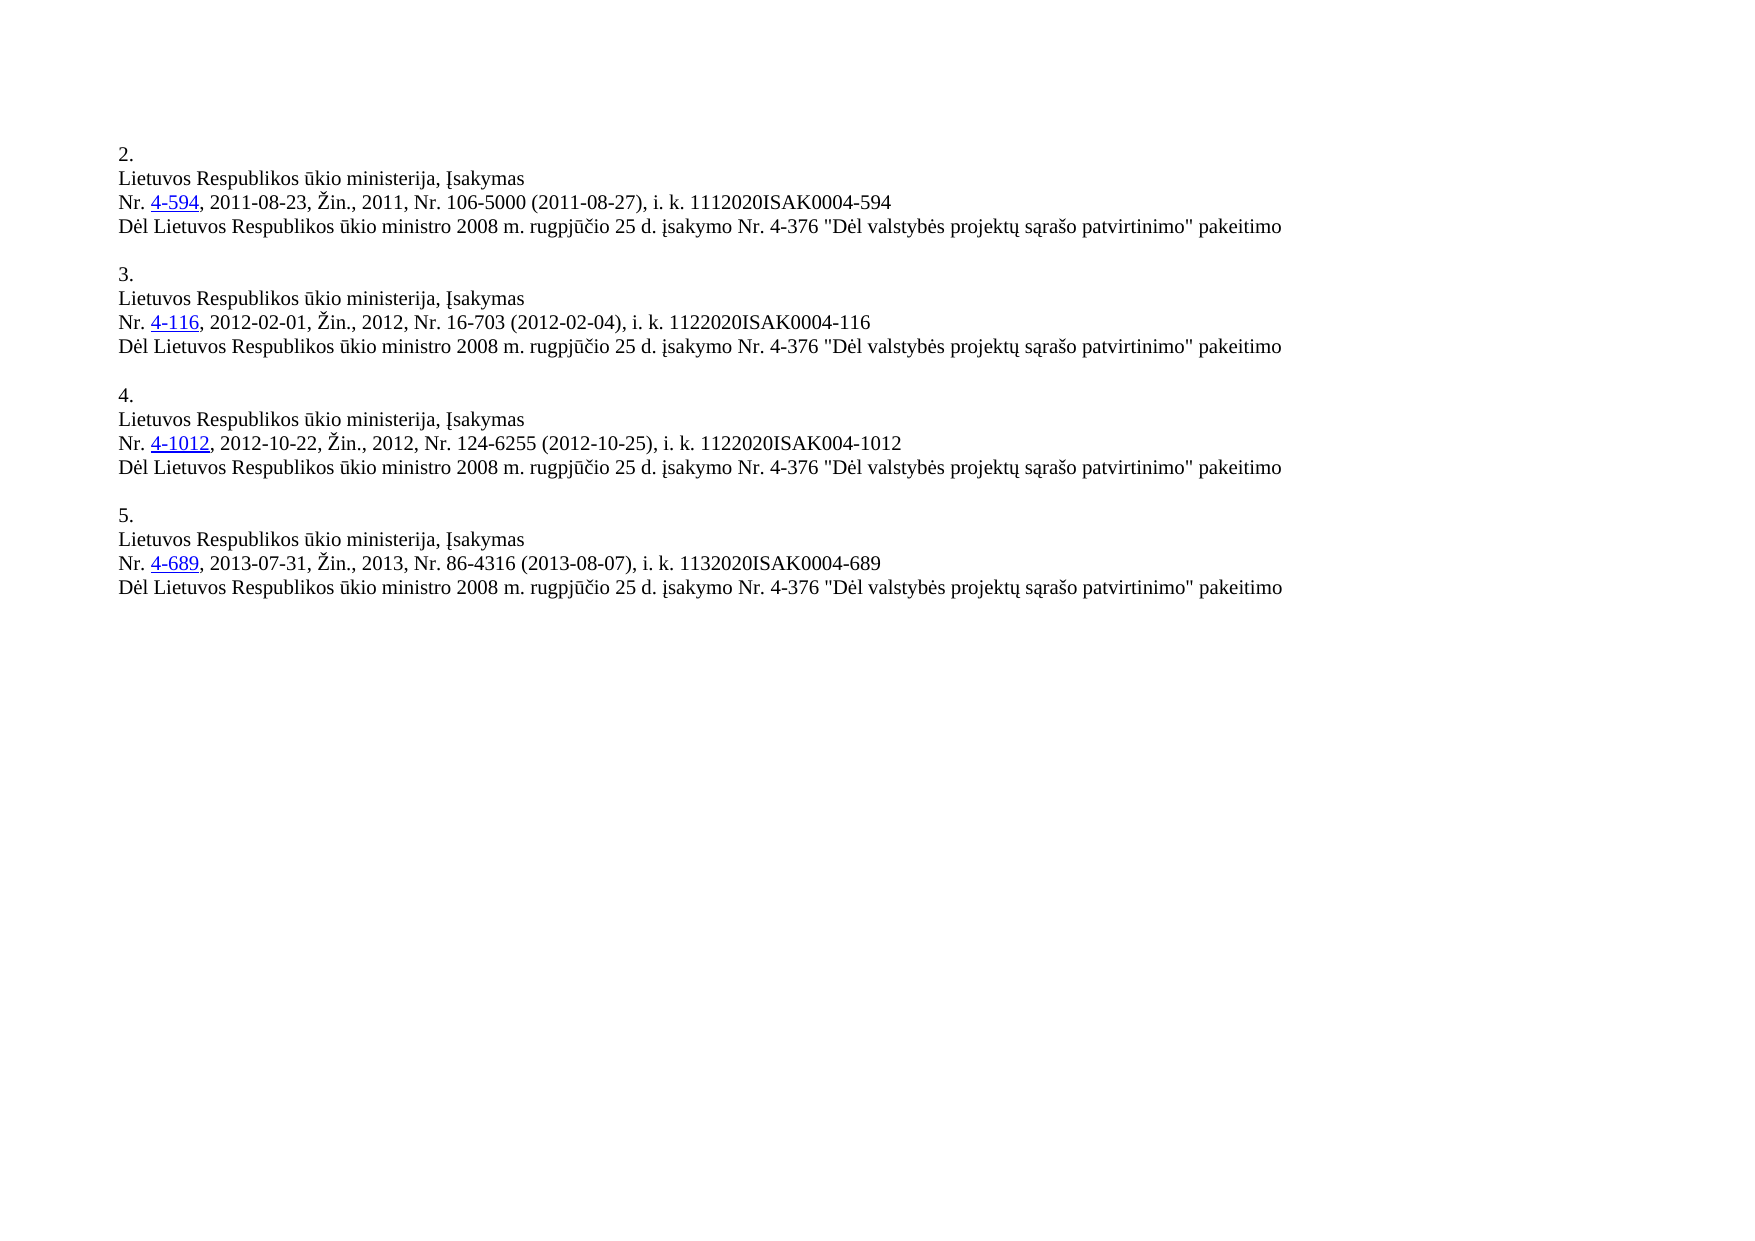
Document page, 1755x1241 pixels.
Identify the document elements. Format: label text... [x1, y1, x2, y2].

text Nr. 4-689, 2013-07-31, Žin., 2013, Nr. 86-4316 (2013-08-07), i. k. 1132020ISAK0004-689 [118, 551, 1636, 575]
text Lietuvos Respublikos ūkio ministerija, Įsakymas [118, 286, 1636, 310]
text 2. [118, 142, 1636, 166]
text Nr. 4-594, 2011-08-23, Žin., 2011, Nr. 106-5000 (2011-08-27), i. k. 1112020ISAK0004-594 [118, 190, 1636, 214]
text Dėl Lietuvos Respublikos ūkio ministro 2008 m. rugpjūčio 25 d. įsakymo Nr. 4-376 "Dėl valstybės projektų sąrašo patvirtinimo" pakeitimo [118, 455, 1636, 479]
text Lietuvos Respublikos ūkio ministerija, Įsakymas [118, 407, 1636, 431]
text Dėl Lietuvos Respublikos ūkio ministro 2008 m. rugpjūčio 25 d. įsakymo Nr. 4-376 "Dėl valstybės projektų sąrašo patvirtinimo" pakeitimo [118, 214, 1636, 238]
text 3. [118, 262, 1636, 286]
text 4. [118, 382, 1636, 407]
text Dėl Lietuvos Respublikos ūkio ministro 2008 m. rugpjūčio 25 d. įsakymo Nr. 4-376 "Dėl valstybės projektų sąrašo patvirtinimo" pakeitimo [118, 334, 1636, 358]
text Lietuvos Respublikos ūkio ministerija, Įsakymas [118, 527, 1636, 551]
text Nr. 4-116, 2012-02-01, Žin., 2012, Nr. 16-703 (2012-02-04), i. k. 1122020ISAK0004-116 [118, 310, 1636, 334]
text Lietuvos Respublikos ūkio ministerija, Įsakymas [118, 166, 1636, 190]
text Nr. 4-1012, 2012-10-22, Žin., 2012, Nr. 124-6255 (2012-10-25), i. k. 1122020ISAK004-1012 [118, 431, 1636, 455]
text 5. [118, 503, 1636, 527]
text Dėl Lietuvos Respublikos ūkio ministro 2008 m. rugpjūčio 25 d. įsakymo Nr. 4-376 "Dėl valstybės projektų sąrašo patvirtinimo" pakeitimo [118, 575, 1636, 599]
